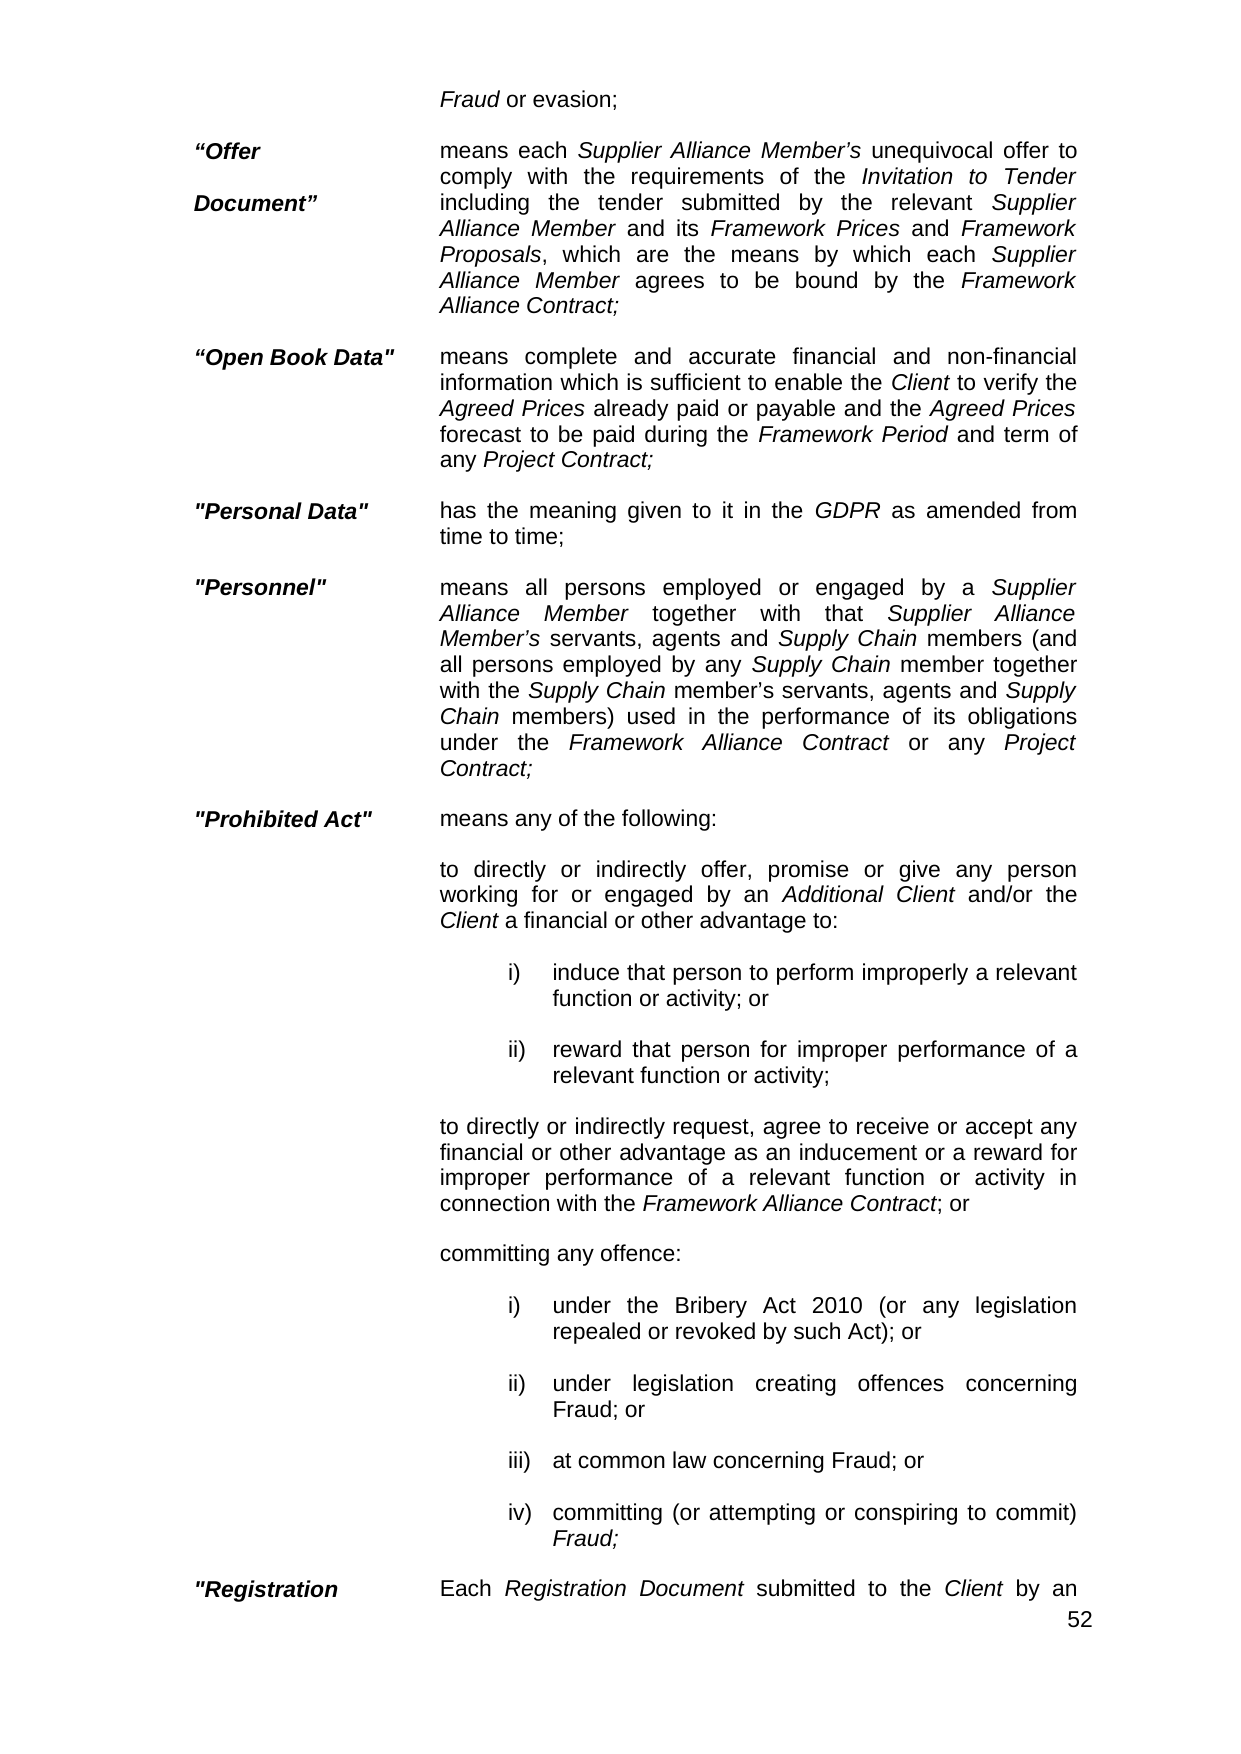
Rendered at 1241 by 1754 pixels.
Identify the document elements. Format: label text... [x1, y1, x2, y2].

table_cell has the meaning given to it in the GDPR as amended from time to time; [428, 485, 1093, 562]
table_cell [182, 75, 428, 126]
table_cell "Personal Data" [182, 485, 428, 562]
table_cell “Offer Document” [182, 126, 428, 331]
table_cell Each Registration Document submitted to the Client by an [428, 1564, 1093, 1603]
table_cell "Registration [182, 1564, 428, 1603]
table_cell Fraud or evasion; [428, 75, 1093, 126]
table_cell means all persons employed or engaged by a Supplier Alliance Member together with that Supplier Alliance Member’s servants, agents and Supply Chain members (and all persons employed by any Supply Chain member together with the Supply Chain member’s servants, agents and Supply Chain members) used in the performance of its obligations under the Framework Alliance Contract or any Project Contract; [428, 562, 1093, 793]
table_cell means complete and accurate financial and non-financial information which is sufficient to enable the Client to verify the Agreed Prices already paid or payable and the Agreed Prices forecast to be paid during the Framework Period and term of any Project Contract; [428, 331, 1093, 485]
table_cell means any of the following: to directly or indirectly offer, promise or give any person working for or engaged by an Additional Client and/or the Client a financial or other advantage to: induce that person to perform improperly a relevant function or activity; or reward that person for improper performance of a relevant function or activity; to directly or indirectly request, agree to receive or accept any financial or other advantage as an inducement or a reward for improper performance of a relevant function or activity in connection with the Framework Alliance Contract; or committing any offence: under the Bribery Act 2010 (or any legislation repealed or revoked by such Act); or under legislation creating offences concerning Fraud; or at common law concerning Fraud; or committing (or attempting or conspiring to commit) Fraud; [428, 794, 1093, 1564]
table_cell "Prohibited Act" [182, 794, 428, 1564]
table_cell means each Supplier Alliance Member’s unequivocal offer to comply with the requirements of the Invitation to Tender including the tender submitted by the relevant Supplier Alliance Member and its Framework Prices and Framework Proposals, which are the means by which each Supplier Alliance Member agrees to be bound by the Framework Alliance Contract; [428, 126, 1093, 331]
table_cell “Open Book Data" [182, 331, 428, 485]
table_cell "Personnel" [182, 562, 428, 793]
